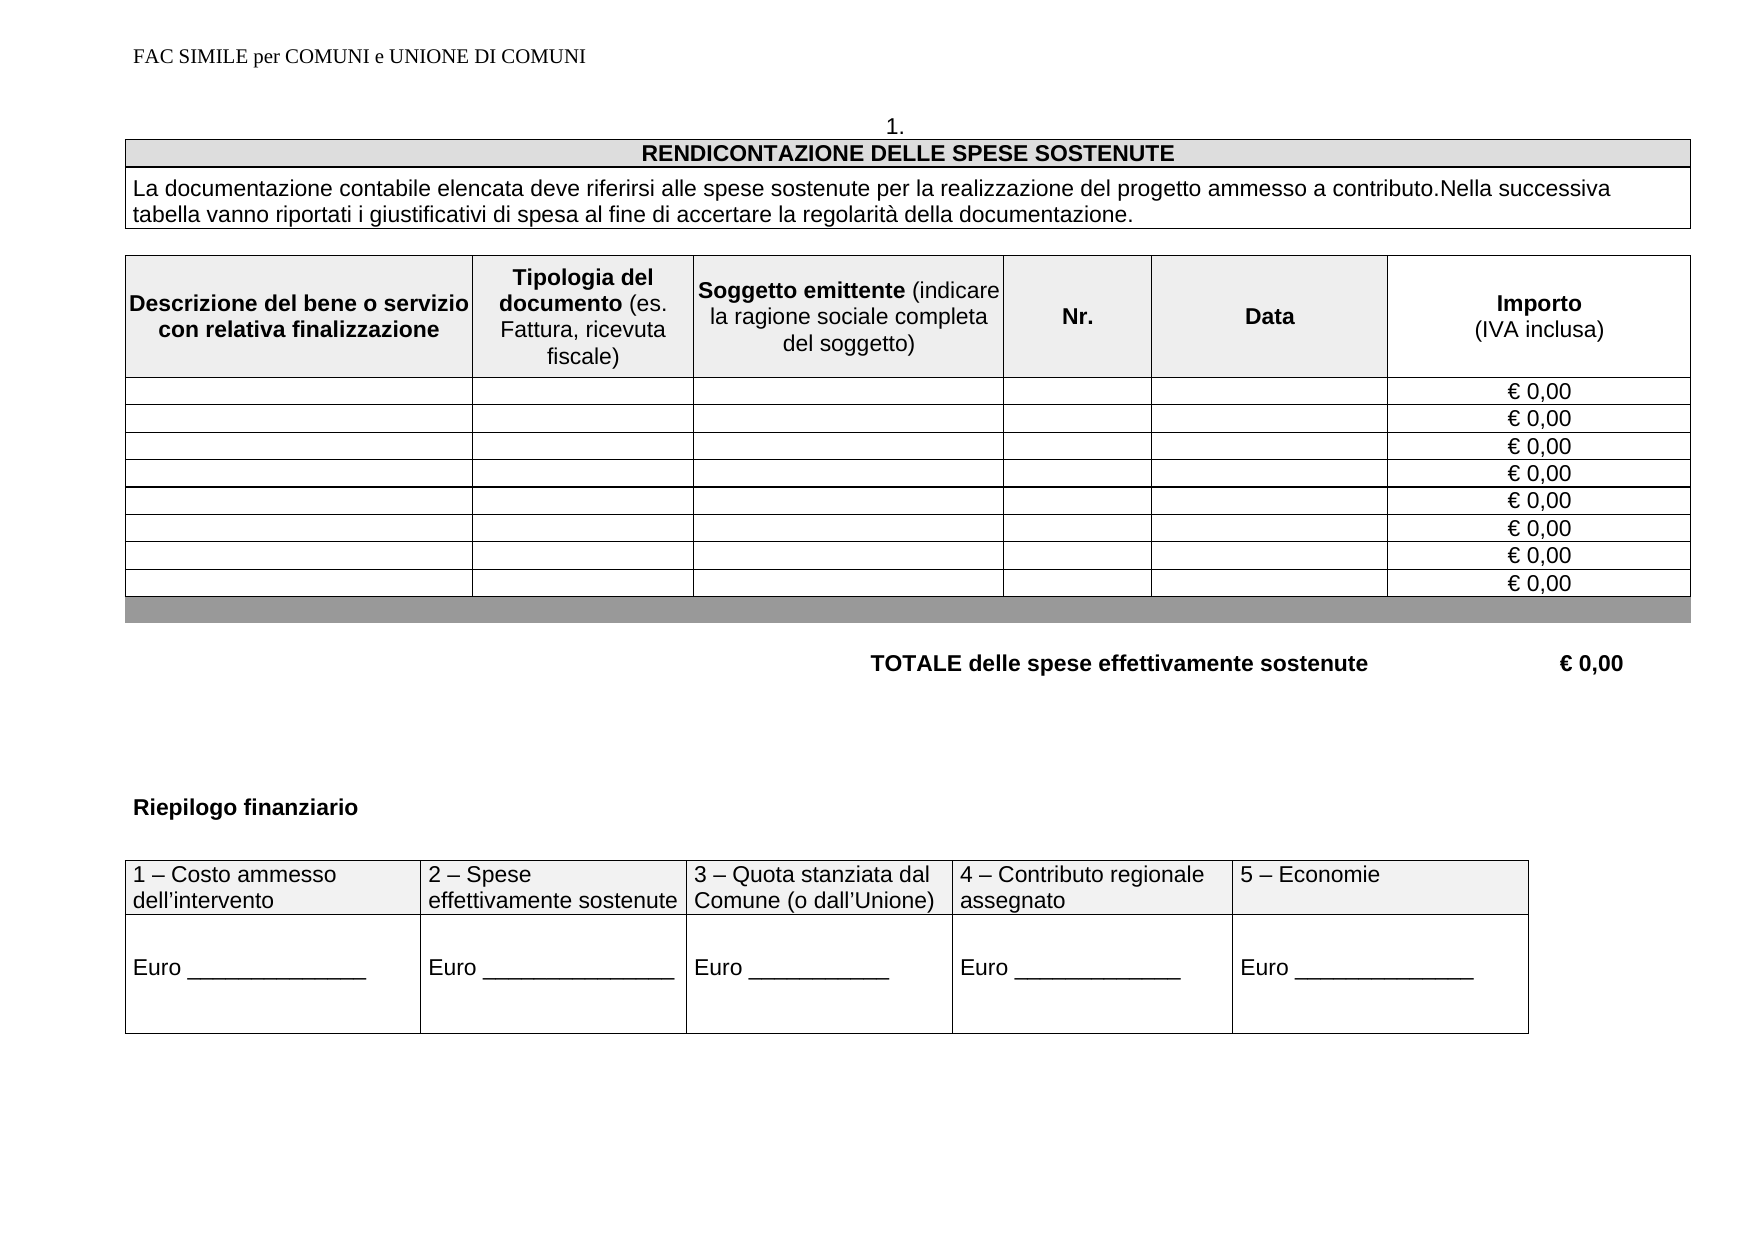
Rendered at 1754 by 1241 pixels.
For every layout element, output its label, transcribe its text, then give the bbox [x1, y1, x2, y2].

table_cell Descrizione del bene o servizio con relativa finalizzazione [126, 256, 472, 377]
table_cell [694, 542, 1003, 569]
table_cell [126, 515, 472, 541]
table_header 3 – Quota stanziata dal Comune (o dall’Unione) [687, 861, 952, 914]
text Riepilogo finanziario [133, 794, 1665, 820]
table_cell [1388, 597, 1691, 623]
table_cell [473, 433, 693, 459]
table_cell [473, 378, 693, 404]
table_cell [1152, 378, 1387, 404]
table_cell [1004, 542, 1151, 569]
table_cell Importo (IVA inclusa) [1388, 256, 1690, 377]
table_cell [473, 542, 693, 569]
table_cell € 0,00 [1388, 405, 1690, 432]
table_header [125, 74, 1691, 139]
table_cell [1004, 378, 1151, 404]
table_cell [694, 515, 1003, 541]
table_cell € 0,00 [1388, 488, 1690, 514]
table_cell [1004, 570, 1151, 596]
table_cell [472, 597, 694, 623]
text TOTALE delle spese effettivamente sostenute € 0,00 [870, 650, 1665, 676]
table_cell [126, 570, 472, 596]
table_cell € 0,00 [1388, 515, 1690, 541]
table_cell [473, 405, 693, 432]
table_cell [1004, 488, 1151, 514]
table_cell [473, 515, 693, 541]
table_cell [126, 488, 472, 514]
table_cell [126, 460, 472, 486]
table_header 5 – Economie [1233, 861, 1528, 914]
table_cell La documentazione contabile elencata deve riferirsi alle spese sostenute per la realizzazione del progetto ammesso a contributo.Nella successiva tabella vanno riportati i giustificativi di spesa al fine di accertare la regolarità della documentazione. [126, 168, 1690, 228]
table_cell [1152, 597, 1388, 623]
table_cell € 0,00 [1388, 433, 1690, 459]
table_cell Soggetto emittente (indicare la ragione sociale completa del soggetto) [694, 256, 1003, 377]
table_cell Euro ___________ [687, 915, 952, 1033]
table_cell [126, 378, 472, 404]
table_cell € 0,00 [1388, 460, 1690, 486]
table_cell [1152, 542, 1387, 569]
table_cell [1152, 433, 1387, 459]
table_cell Euro _______________ [421, 915, 686, 1033]
table_cell RENDICONTAZIONE DELLE SPESE SOSTENUTE [126, 140, 1690, 166]
table_cell Data [1152, 256, 1387, 377]
table_cell € 0,00 [1388, 542, 1690, 569]
table_cell [694, 488, 1003, 514]
table_cell [126, 405, 472, 432]
table_cell [1004, 433, 1151, 459]
table_cell [694, 597, 1004, 623]
table_cell [1152, 405, 1387, 432]
table_cell Tipologia del documento (es. Fattura, ricevuta fiscale) [473, 256, 693, 377]
table_cell [1152, 515, 1387, 541]
table_cell [126, 542, 472, 569]
table_cell € 0,00 [1388, 570, 1690, 596]
table_cell [1004, 515, 1151, 541]
table_cell € 0,00 [1388, 378, 1690, 404]
table_cell [694, 460, 1003, 486]
table_cell Euro ______________ [1233, 915, 1528, 1033]
table_cell [126, 433, 472, 459]
table_cell [473, 570, 693, 596]
table_cell [694, 405, 1003, 432]
table_cell [1004, 405, 1151, 432]
table_header 1 – Costo ammesso dell’intervento [126, 861, 420, 914]
table_cell Euro _____________ [953, 915, 1232, 1033]
table_cell Euro ______________ [126, 915, 420, 1033]
table_cell [1152, 570, 1387, 596]
table_cell [125, 229, 1691, 255]
table_cell [694, 570, 1003, 596]
table_cell [1004, 460, 1151, 486]
table_cell [1004, 597, 1152, 623]
table_header 2 – Spese effettivamente sostenute [421, 861, 686, 914]
table_header 4 – Contributo regionale assegnato [953, 861, 1232, 914]
table_cell Nr. [1004, 256, 1151, 377]
table_cell [125, 597, 472, 623]
table_cell [1152, 460, 1387, 486]
table_cell [1152, 488, 1387, 514]
table_cell [694, 433, 1003, 459]
table_cell [473, 460, 693, 486]
table_cell [473, 488, 693, 514]
table_cell [694, 378, 1003, 404]
